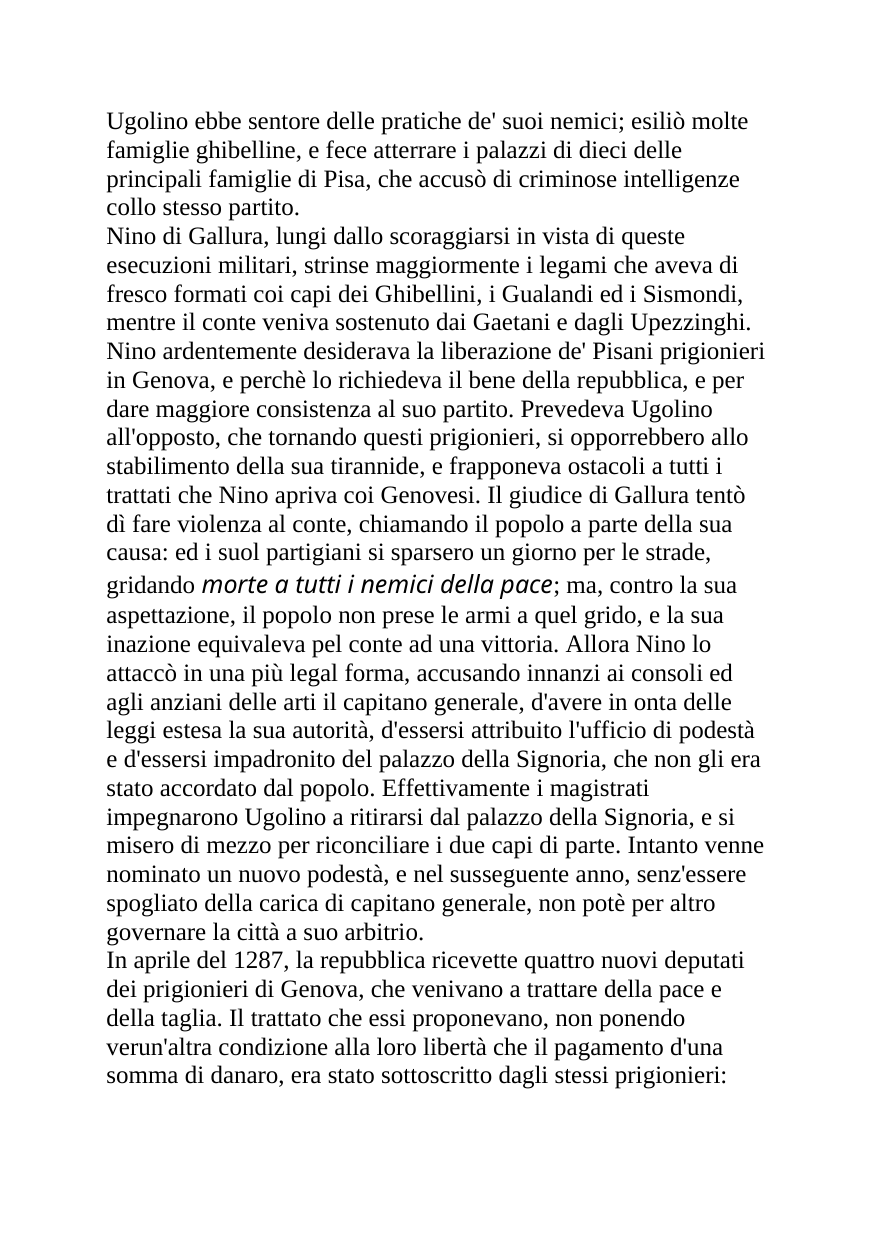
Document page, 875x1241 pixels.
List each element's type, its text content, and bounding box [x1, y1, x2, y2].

text Ugolino ebbe sentore delle pratiche de' suoi nemici; esiliò molte famiglie ghibelline, e fece atterrare i palazzi di dieci delle principali famiglie di Pisa, che accusò di criminose intelligenze collo stesso partito. [106, 106, 768, 221]
text Nino di Gallura, lungi dallo scoraggiarsi in vista di queste esecuzioni militari, strinse maggiormente i legami che aveva di fresco formati coi capi dei Ghibellini, i Gualandi ed i Sismondi, mentre il conte veniva sostenuto dai Gaetani e dagli Upezzinghi. Nino ardentemente desiderava la liberazione de' Pisani prigionieri in Genova, e perchè lo richiedeva il bene della repubblica, e per dare maggiore consistenza al suo partito. Prevedeva Ugolino all'opposto, che tornando questi prigionieri, si opporrebbero allo stabilimento della sua tirannide, e frapponeva ostacoli a tutti i trattati che Nino apriva coi Genovesi. Il giudice di Gallura tentò dì fare violenza al conte, chiamando il popolo a parte della sua causa: ed i suol partigiani si sparsero un giorno per le strade, gridando morte a tutti i nemici della pace; ma, contro la sua aspettazione, il popolo non prese le armi a quel grido, e la sua inazione equivaleva pel conte ad una vittoria. Allora Nino lo attaccò in una più legal forma, accusando innanzi ai consoli ed agli anziani delle arti il capitano generale, d'avere in onta delle leggi estesa la sua autorità, d'essersi attribuito l'ufficio di podestà e d'essersi impadronito del palazzo della Signoria, che non gli era stato accordato dal popolo. Effettivamente i magistrati impegnarono Ugolino a ritirarsi dal palazzo della Signoria, e si misero di mezzo per riconciliare i due capi di parte. Intanto venne nominato un nuovo podestà, e nel susseguente anno, senz'essere spogliato della carica di capitano generale, non potè per altro governare la città a suo arbitrio. [106, 221, 768, 945]
text In aprile del 1287, la repubblica ricevette quattro nuovi deputati dei prigionieri di Genova, che venivano a trattare della pace e della taglia. Il trattato che essi proponevano, non ponendo verun'altra condizione alla loro libertà che il pagamento d'una somma di danaro, era stato sottoscritto dagli stessi prigionieri: [106, 945, 768, 1089]
